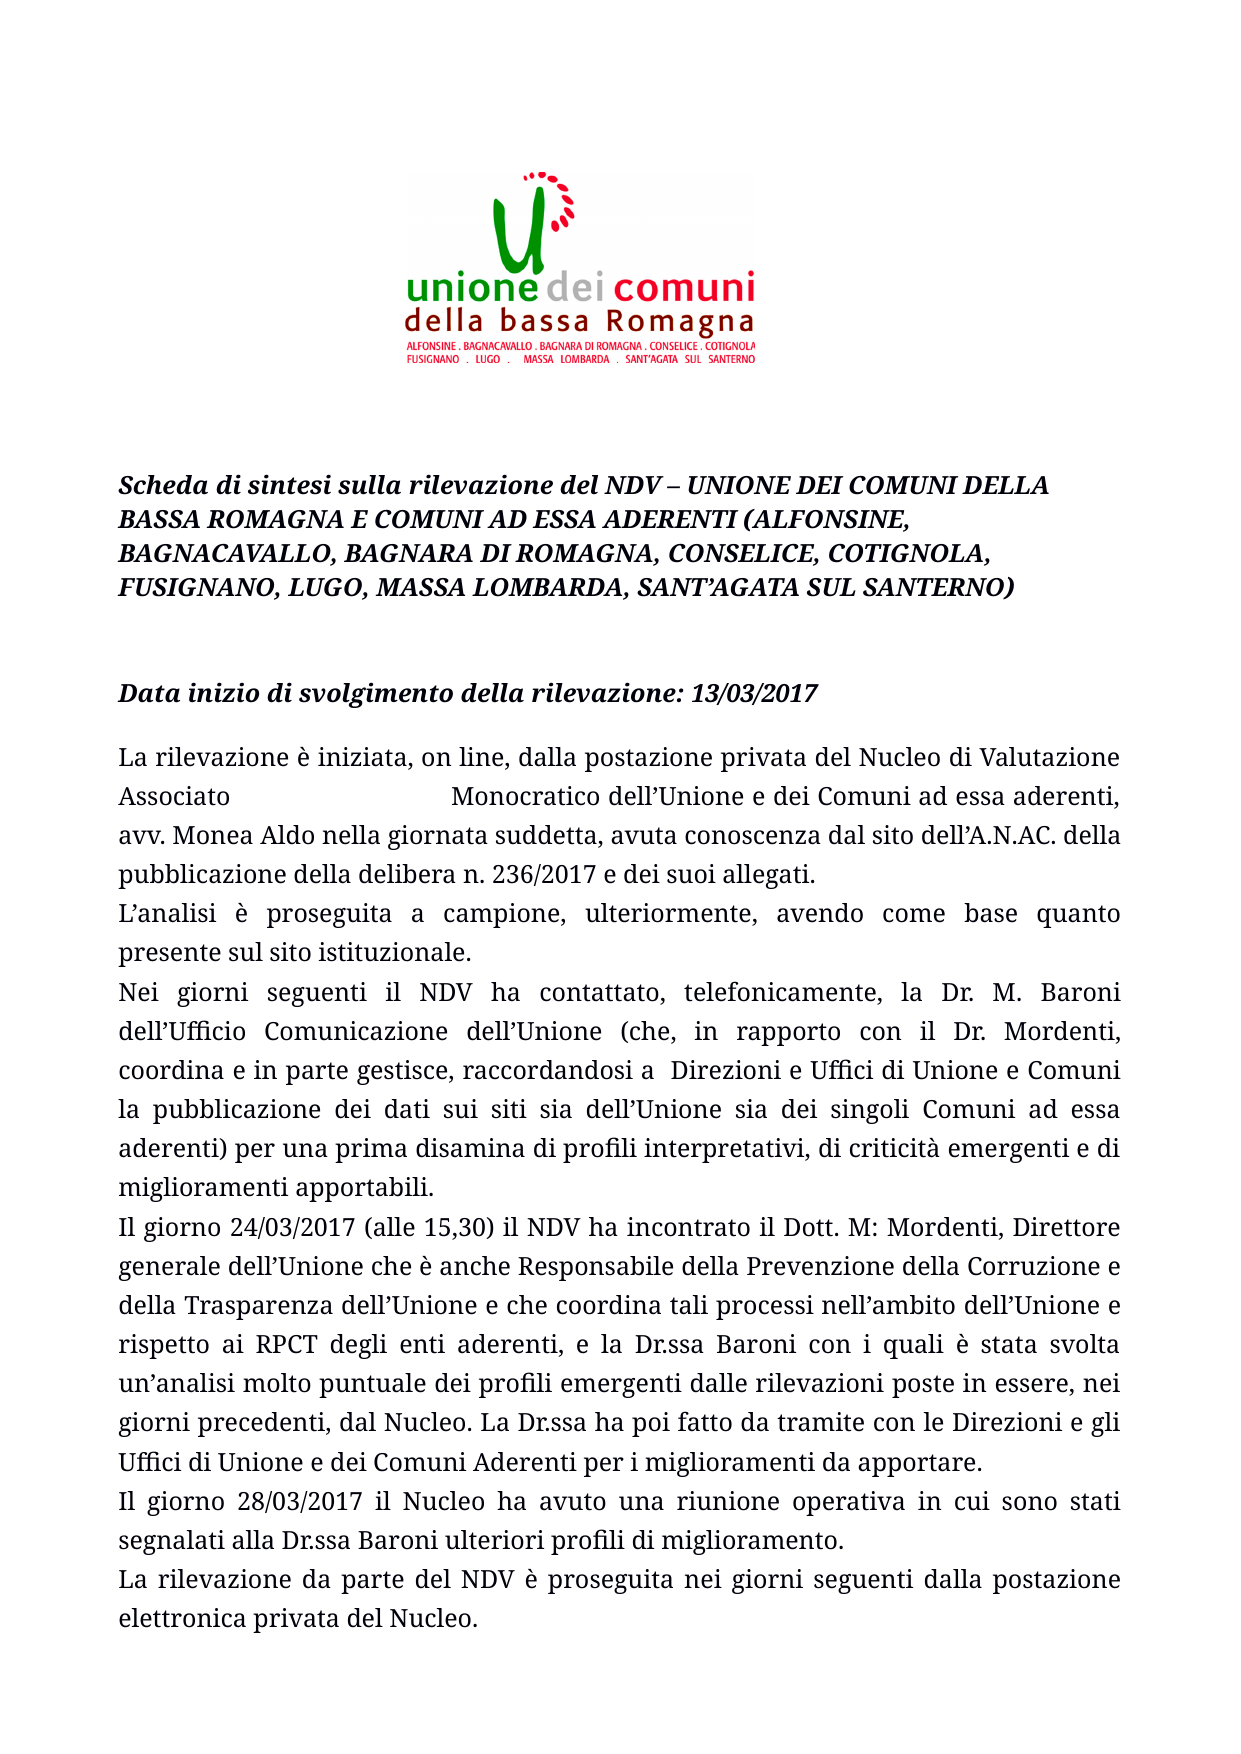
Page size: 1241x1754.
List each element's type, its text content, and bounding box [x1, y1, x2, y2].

list Nei giorni seguenti il NDV ha contattato, telefonicamente, la Dr. M. Baroni dell’Ufficio Comunicazione dell’Unione (che, in rapporto con il Dr. Mordenti, coordina e in parte gestisce, raccordandosi a Direzioni e Uffici di Unione e Comuni la pubblicazione dei dati sui siti sia dell’Unione sia dei singoli Comuni ad essa aderenti) per una prima disamina di profili interpretativi, di criticità emergenti e di miglioramenti apportabili. [118, 974, 1122, 1204]
list Il giorno 24/03/2017 (alle 15,30) il NDV ha incontrato il Dott. M: Mordenti, Direttore generale dell’Unione che è anche Responsabile della Prevenzione della Corruzione e della Trasparenza dell’Unione e che coordina tali processi nell’ambito dell’Unione e rispetto ai RPCT degli enti aderenti, e la Dr.ssa Baroni con i quali è stata svolta un’analisi molto puntuale dei profili emergenti dalle rilevazioni poste in essere, nei giorni precedenti, dal Nucleo. La Dr.ssa ha poi fatto da tramite con le Direzioni e gli Uffici di Unione e dei Comuni Aderenti per i miglioramenti da apportare. [118, 1209, 1122, 1478]
list L’analisi è proseguita a campione, ulteriormente, avendo come base quanto presente sul sito istituzionale. [118, 896, 1122, 969]
list Data inizio di svolgimento della rilevazione: 13/03/2017 [118, 676, 1122, 710]
title Scheda di sintesi sulla rilevazione del NDV – UNIONE DEI COMUNI DELLA BASSA ROMAGNA E COMUNI AD ESSA ADERENTI (ALFONSINE, BAGNACAVALLO, BAGNARA DI ROMAGNA, CONSELICE, COTIGNOLA, FUSIGNANO, LUGO, MASSA LOMBARDA, SANT’AGATA SUL SANTERNO) [118, 468, 1122, 604]
list Il giorno 28/03/2017 il Nucleo ha avuto una riunione operativa in cui sono stati segnalati alla Dr.ssa Baroni ulteriori profili di miglioramento. [118, 1483, 1122, 1557]
list La rilevazione è iniziata, on line, dalla postazione privata del Nucleo di Valutazione Associato Monocratico dell’Unione e dei Comuni ad essa aderenti, avv. Monea Aldo nella giornata suddetta, avuta conoscenza dal sito dell’A.N.AC. della pubblicazione della delibera n. 236/2017 e dei suoi allegati. [118, 739, 1122, 891]
list La rilevazione da parte del NDV è proseguita nei giorni seguenti dalla postazione elettronica privata del Nucleo. [118, 1562, 1122, 1635]
picture [405, 172, 756, 363]
